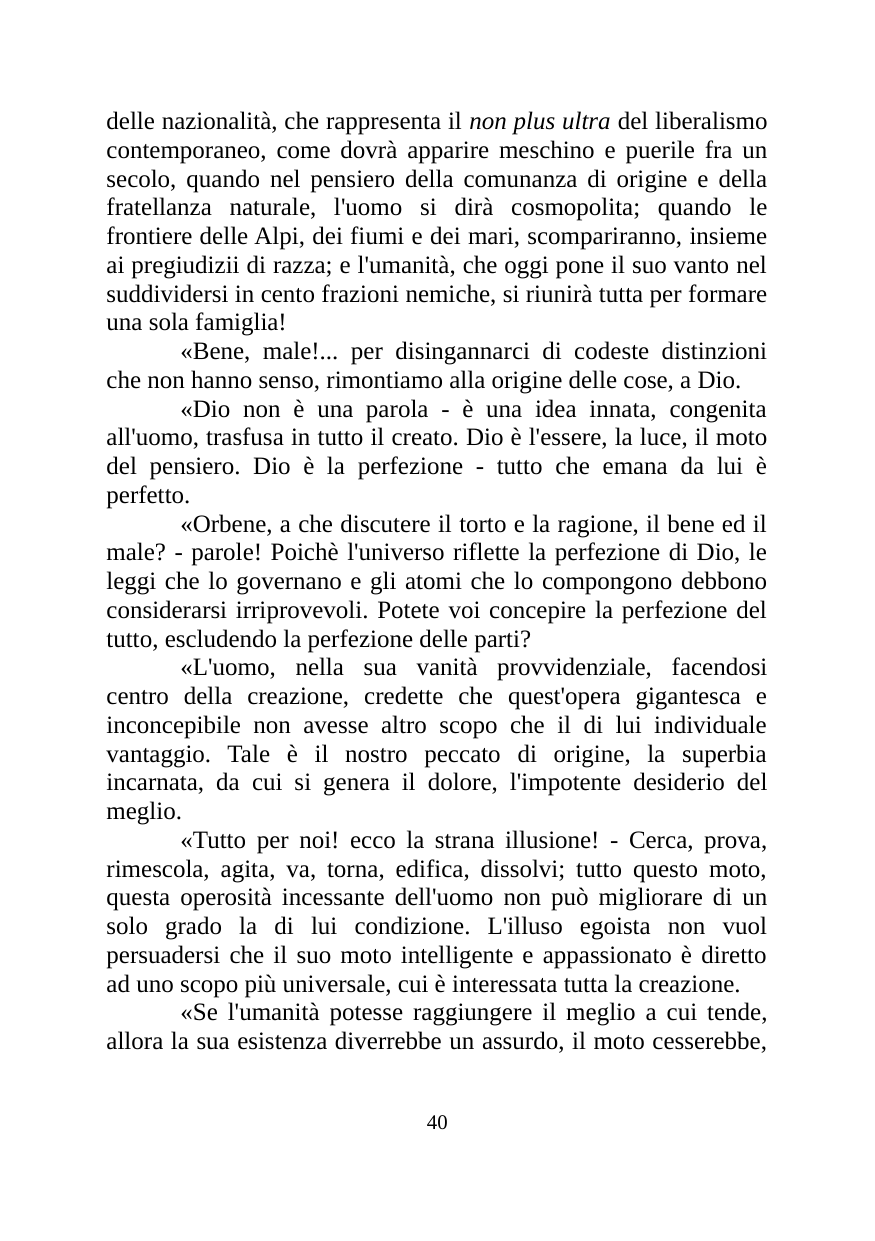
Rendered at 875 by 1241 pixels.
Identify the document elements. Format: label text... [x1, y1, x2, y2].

text «Se l'umanità potesse raggiungere il meglio a cui tende, allora la sua esistenza diverrebbe un assurdo, il moto cesserebbe, [106, 997, 768, 1055]
text «L'uomo, nella sua vanità provvidenziale, facendosi centro della creazione, credette che quest'opera gigantesca e inconcepibile non avesse altro scopo che il di lui individuale vantaggio. Tale è il nostro peccato di origine, la superbia incarnata, da cui si genera il dolore, l'impotente desiderio del meglio. [106, 652, 768, 825]
text «Dio non è una parola - è una idea innata, congenita all'uomo, trasfusa in tutto il creato. Dio è l'essere, la luce, il moto del pensiero. Dio è la perfezione - tutto che emana da lui è perfetto. [106, 394, 768, 509]
text «Tutto per noi! ecco la strana illusione! - Cerca, prova, rimescola, agita, va, torna, edifica, dissolvi; tutto questo moto, questa operosità incessante dell'uomo non può migliorare di un solo grado la di lui condizione. L'illuso egoista non vuol persuadersi che il suo moto intelligente e appassionato è diretto ad uno scopo più universale, cui è interessata tutta la creazione. [106, 825, 768, 997]
text «Bene, male!... per disingannarci di codeste distinzioni che non hanno senso, rimontiamo alla origine delle cose, a Dio. [106, 336, 768, 394]
text «Orbene, a che discutere il torto e la ragione, il bene ed il male? - parole! Poichè l'universo riflette la perfezione di Dio, le leggi che lo governano e gli atomi che lo compongono debbono considerarsi irriprovevoli. Potete voi concepire la perfezione del tutto, escludendo la perfezione delle parti? [106, 509, 768, 652]
text delle nazionalità, che rappresenta il non plus ultra del liberalismo contemporaneo, come dovrà apparire meschino e puerile fra un secolo, quando nel pensiero della comunanza di origine e della fratellanza naturale, l'uomo si dirà cosmopolita; quando le frontiere delle Alpi, dei fiumi e dei mari, scompariranno, insieme ai pregiudizii di razza; e l'umanità, che oggi pone il suo vanto nel suddividersi in cento frazioni nemiche, si riunirà tutta per formare una sola famiglia! [106, 106, 768, 336]
